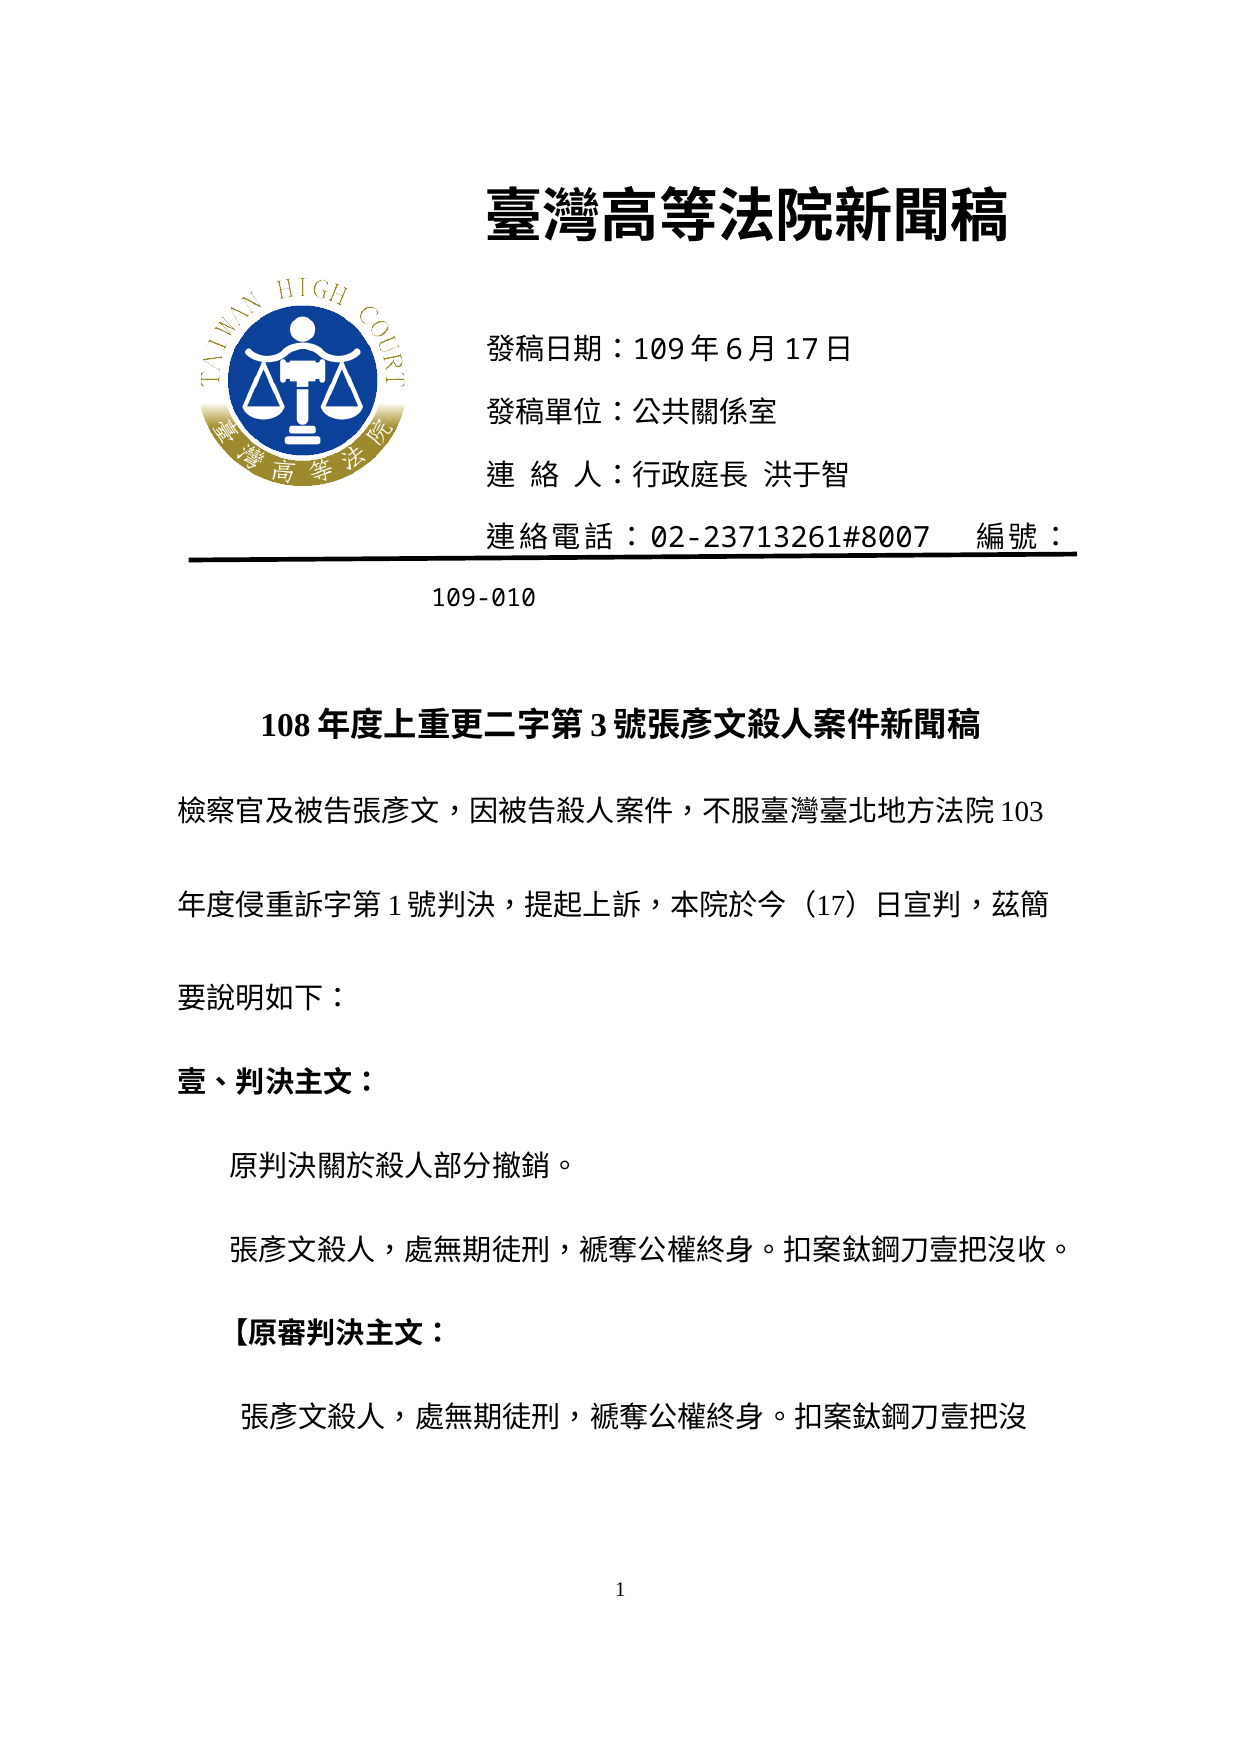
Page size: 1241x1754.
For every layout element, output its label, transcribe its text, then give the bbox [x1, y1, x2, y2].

text 108年度上重更二字第3號張彥文殺人案件新聞稿 [177, 681, 1063, 743]
subtitle 壹、判決主文： [177, 1038, 1063, 1101]
table_header 109-010 [428, 557, 1073, 618]
text 【原審判決主文： [219, 1289, 1063, 1352]
text 張彥文殺人，處無期徒刑，褫奪公權終身。扣案鈦鋼刀壹把沒收。 [229, 1206, 1063, 1268]
text 原判決關於殺人部分撤銷。 [229, 1122, 1063, 1184]
text 檢察官及被告張彥文，因被告殺人案件，不服臺灣臺北地方法院103年度侵重訴字第1號判決，提起上訴，本院於今（17）日宣判，茲簡要說明如下： [177, 767, 1063, 1017]
table_header 臺灣高等法院新聞稿 發稿日期：109年6月17日 發稿單位：公共關係室 連 絡 人：行政庭長 洪于智 連絡電話：02-23713261#8007 編號： [428, 138, 1073, 556]
text 張彥文殺人，處無期徒刑，褫奪公權終身。扣案鈦鋼刀壹把沒 [240, 1373, 1063, 1435]
table_header [177, 138, 428, 618]
